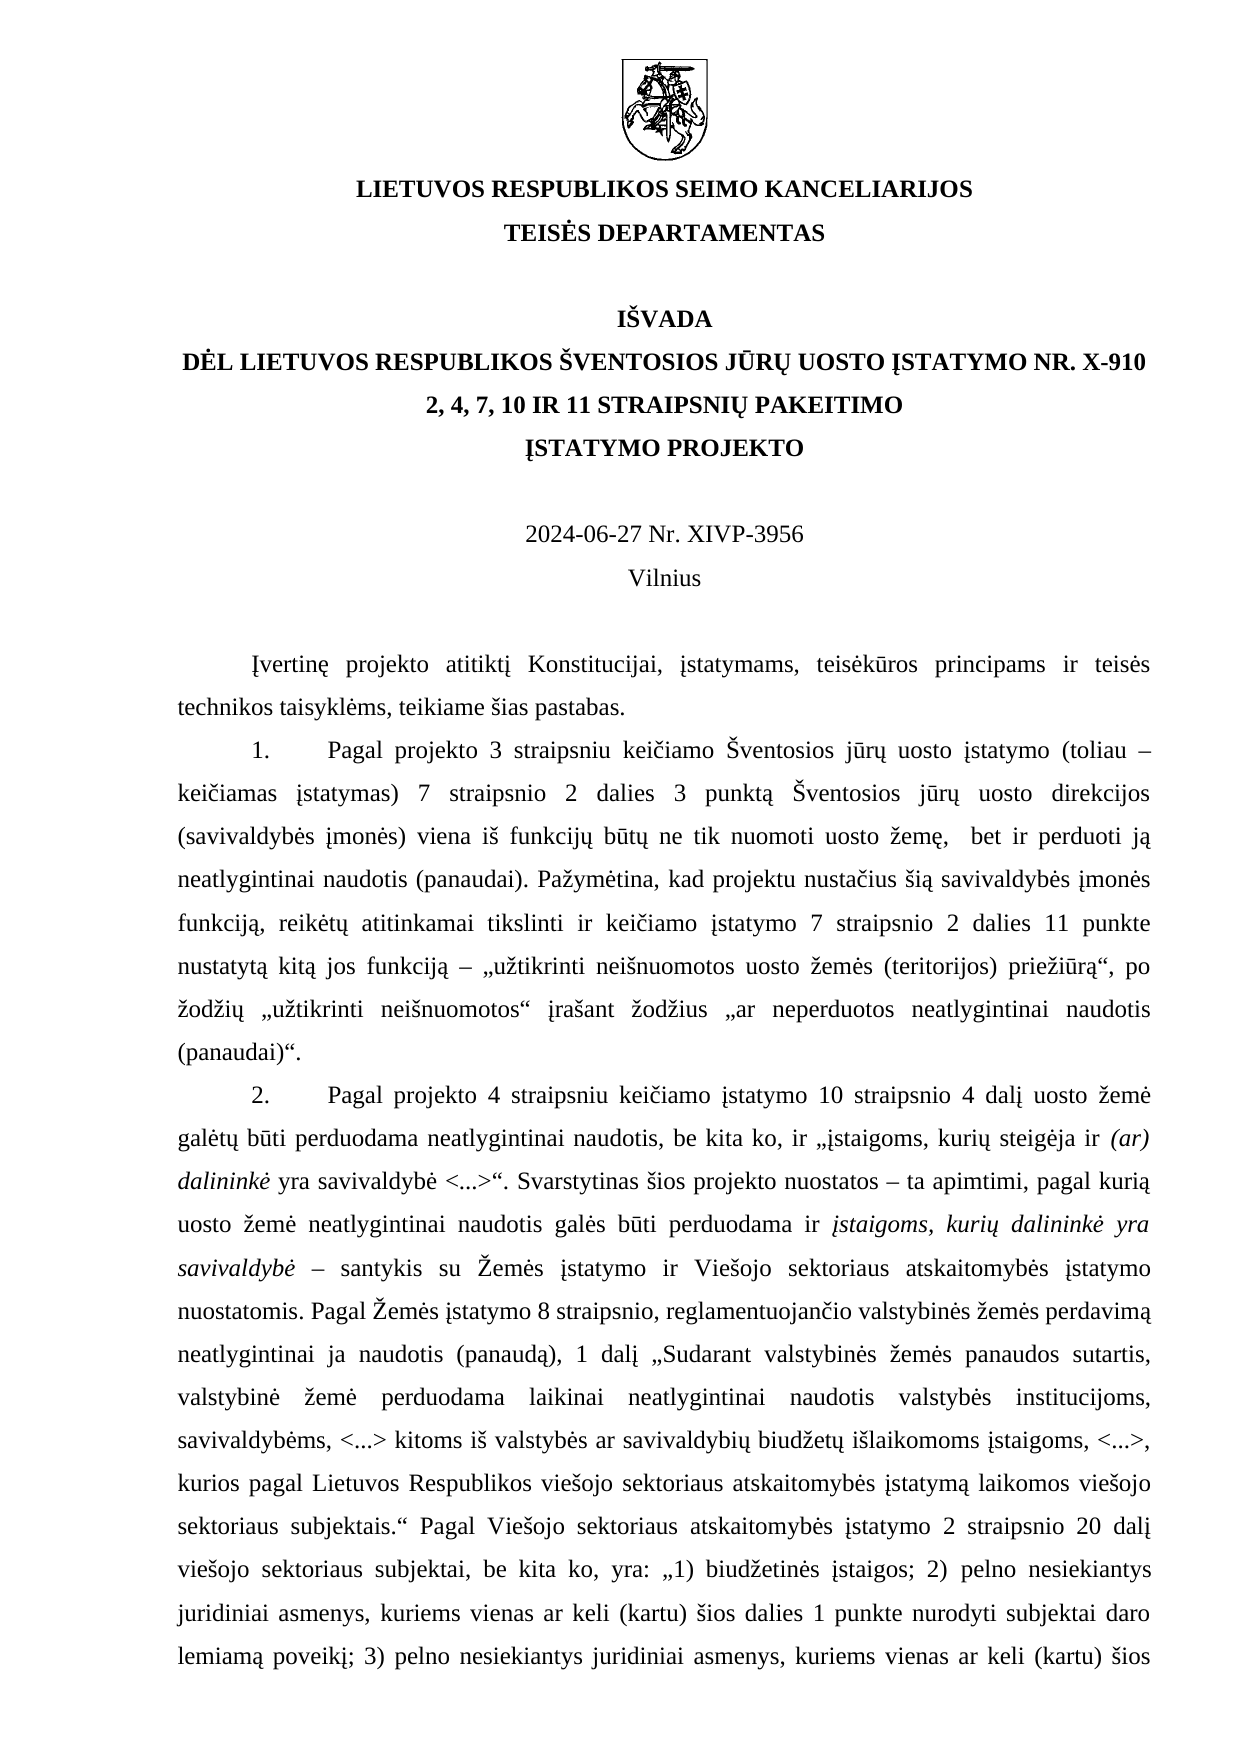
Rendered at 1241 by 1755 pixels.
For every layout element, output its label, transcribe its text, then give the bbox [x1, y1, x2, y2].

subtitle TEISĖS DEPARTAMENTAS [177, 218, 1152, 246]
list Pagal projekto 4 straipsniu keičiamo įstatymo 10 straipsnio 4 dalį uosto žemė galėtų būti perduodama neatlygintinai naudotis, be kita ko, ir „įstaigoms, kurių steigėja ir (ar) dalininkė yra savivaldybė <...>“. Svarstytinas šios projekto nuostatos – ta apimtimi, pagal kurią uosto žemė neatlygintinai naudotis galės būti perduodama ir įstaigoms, kurių dalininkė yra savivaldybė – santykis su Žemės įstatymo ir Viešojo sektoriaus atskaitomybės įstatymo nuostatomis. Pagal Žemės įstatymo 8 straipsnio, reglamentuojančio valstybinės žemės perdavimą neatlygintinai ja naudotis (panaudą), 1 dalį „Sudarant valstybinės žemės panaudos sutartis, valstybinė žemė perduodama laikinai neatlygintinai naudotis valstybės institucijoms, savivaldybėms, <...> kitoms iš valstybės ar savivaldybių biudžetų išlaikomoms įstaigoms, <...>, kurios pagal Lietuvos Respublikos viešojo sektoriaus atskaitomybės įstatymą laikomos viešojo sektoriaus subjektais.“ Pagal Viešojo sektoriaus atskaitomybės įstatymo 2 straipsnio 20 dalį viešojo sektoriaus subjektai, be kita ko, yra: „1) biudžetinės įstaigos; 2) pelno nesiekiantys juridiniai asmenys, kuriems vienas ar keli (kartu) šios dalies 1 punkte nurodyti subjektai daro lemiamą poveikį; 3) pelno nesiekiantys juridiniai asmenys, kuriems vienas ar keli (kartu) šios [177, 1080, 1152, 1669]
text Vilnius [177, 563, 1152, 591]
text LIETUVOS RESPUBLIKOS SEIMO KANCELIARIJOS [177, 174, 1152, 203]
list Pagal projekto 3 straipsniu keičiamo Šventosios jūrų uosto įstatymo (toliau – keičiamas įstatymas) 7 straipsnio 2 dalies 3 punktą Šventosios jūrų uosto direkcijos (savivaldybės įmonės) viena iš funkcijų būtų ne tik nuomoti uosto žemę, bet ir perduoti ją neatlygintinai naudotis (panaudai). Pažymėtina, kad projektu nustačius šią savivaldybės įmonės funkciją, reikėtų atitinkamai tikslinti ir keičiamo įstatymo 7 straipsnio 2 dalies 11 punkte nustatytą kitą jos funkciją – „užtikrinti neišnuomotos uosto žemės (teritorijos) priežiūrą“, po žodžių „užtikrinti neišnuomotos“ įrašant žodžius „ar neperduotos neatlygintinai naudotis (panaudai)“. [177, 735, 1152, 1066]
text Įvertinę projekto atitiktį Konstitucijai, įstatymams, teisėkūros principams ir teisės technikos taisyklėms, teikiame šias pastabas. [177, 649, 1152, 721]
text IŠVADA [177, 304, 1152, 333]
text DĖL LIETUVOS RESPUBLIKOS ŠVENTOSIOS JŪRŲ UOSTO ĮSTATYMO NR. X-910 2, 4, 7, 10 IR 11 STRAIPSNIŲ PAKEITIMO [177, 347, 1152, 419]
text 2024-06-27 Nr. XIVP-3956 [177, 519, 1152, 548]
text ĮSTATYMO PROJEKTO [177, 433, 1152, 462]
